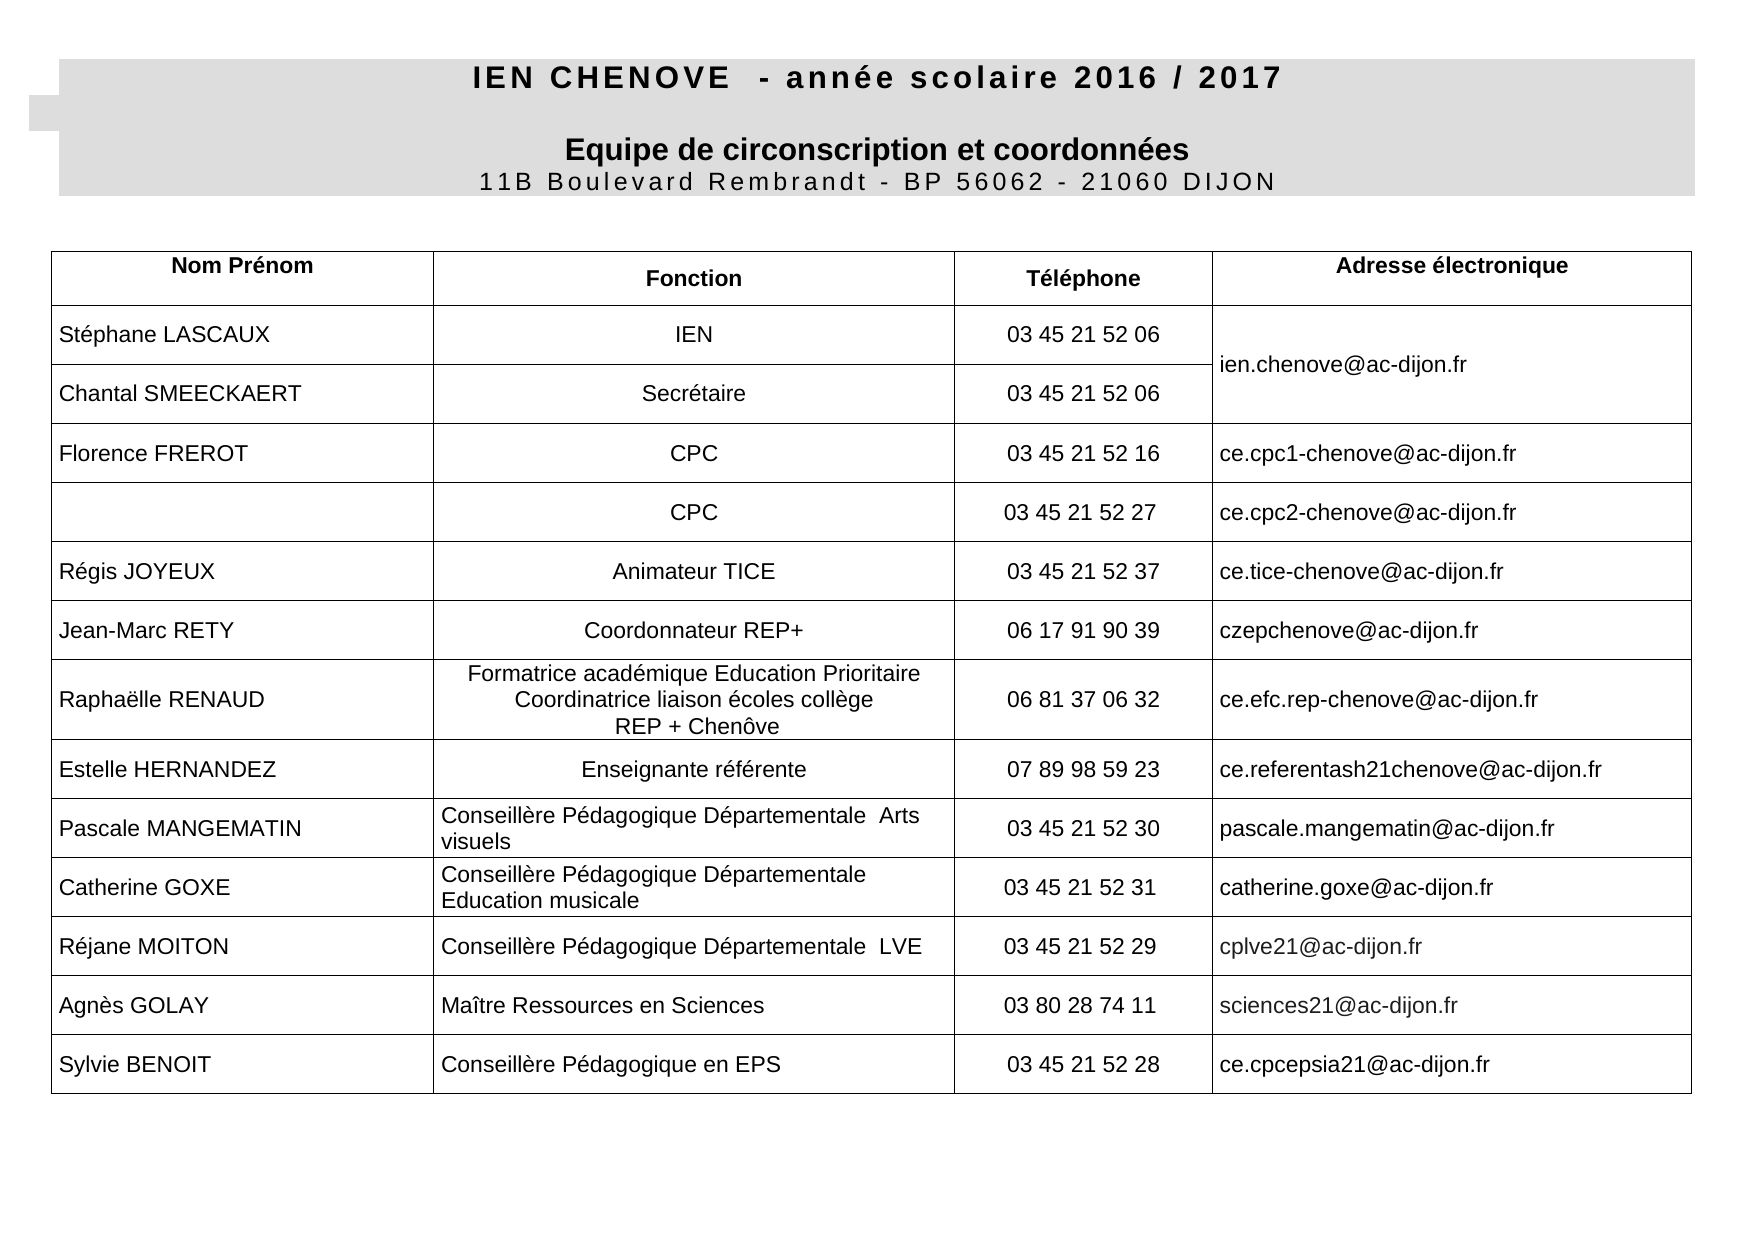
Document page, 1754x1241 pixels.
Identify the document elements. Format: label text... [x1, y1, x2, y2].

table_cell IEN [434, 306, 954, 363]
table_header Téléphone [955, 252, 1212, 304]
table_cell czepchenove@ac-dijon.fr [1213, 601, 1691, 659]
table_cell 06 17 91 90 39 [955, 601, 1212, 659]
table_cell Catherine GOXE [52, 858, 433, 916]
table_header Nom Prénom [52, 252, 433, 304]
table_cell Conseillère Pédagogique Départementale LVE [434, 917, 954, 975]
table_cell Maître Ressources en Sciences [434, 976, 954, 1034]
subtitle Equipe de circonscription et coordonnées [59, 131, 1695, 167]
table_cell Enseignante référente [434, 740, 954, 798]
table_cell CPC [434, 483, 954, 541]
table_cell ce.cpc1-chenove@ac-dijon.fr [1213, 424, 1691, 482]
table_cell 03 45 21 52 16 [955, 424, 1212, 482]
table_cell Animateur TICE [434, 542, 954, 600]
table_cell Coordonnateur REP+ [434, 601, 954, 659]
table_cell 06 81 37 06 32 [955, 660, 1212, 739]
table_cell Sylvie BENOIT [52, 1035, 433, 1093]
table_cell Jean-Marc RETY [52, 601, 433, 659]
table_header Adresse électronique [1213, 252, 1691, 304]
table_cell 03 45 21 52 29 [955, 917, 1212, 975]
table_cell Secrétaire [434, 365, 954, 423]
table_cell Conseillère Pédagogique Départementale Education musicale [434, 858, 954, 916]
table_cell ien.chenove@ac-dijon.fr [1213, 306, 1691, 423]
table_cell Estelle HERNANDEZ [52, 740, 433, 798]
table_cell ce.cpc2-chenove@ac-dijon.fr [1213, 483, 1691, 541]
table_cell 03 80 28 74 11 [955, 976, 1212, 1034]
table_cell sciences21@ac-dijon.fr [1213, 976, 1691, 1034]
table_cell Conseillère Pédagogique Départementale Arts visuels [434, 799, 954, 857]
table_cell Pascale MANGEMATIN [52, 799, 433, 857]
subtitle IEN CHENOVE - année scolaire 2016 / 2017 [59, 59, 1695, 95]
table_cell pascale.mangematin@ac-dijon.fr [1213, 799, 1691, 857]
table_cell CPC [434, 424, 954, 482]
table_cell Régis JOYEUX [52, 542, 433, 600]
table_cell Raphaëlle RENAUD [52, 660, 433, 739]
table_cell 03 45 21 52 06 [955, 306, 1212, 363]
text 11B Boulevard Rembrandt - BP 56062 - 21060 DIJON [59, 167, 1695, 196]
table_cell [52, 483, 433, 541]
table_cell ce.cpcepsia21@ac-dijon.fr [1213, 1035, 1691, 1093]
table_cell catherine.goxe@ac-dijon.fr [1213, 858, 1691, 916]
table_cell Formatrice académique Education Prioritaire Coordinatrice liaison écoles collège REP + Chenôve [434, 660, 954, 739]
table_cell Stéphane LASCAUX [52, 306, 433, 363]
table_cell cplve21@ac-dijon.fr [1213, 917, 1691, 975]
table_cell Réjane MOITON [52, 917, 433, 975]
table_cell 03 45 21 52 06 [955, 365, 1212, 423]
table_cell Conseillère Pédagogique en EPS [434, 1035, 954, 1093]
table_cell ce.efc.rep-chenove@ac-dijon.fr [1213, 660, 1691, 739]
table_cell 03 45 21 52 37 [955, 542, 1212, 600]
table_cell 03 45 21 52 28 [955, 1035, 1212, 1093]
table_cell 03 45 21 52 31 [955, 858, 1212, 916]
table_cell 07 89 98 59 23 [955, 740, 1212, 798]
table_cell Chantal SMEECKAERT [52, 365, 433, 423]
table_header Fonction [434, 252, 954, 304]
table_cell 03 45 21 52 27 [955, 483, 1212, 541]
table_cell Florence FREROT [52, 424, 433, 482]
table_cell 03 45 21 52 30 [955, 799, 1212, 857]
table_cell ce.tice-chenove@ac-dijon.fr [1213, 542, 1691, 600]
table_cell ce.referentash21chenove@ac-dijon.fr [1213, 740, 1691, 798]
table_cell Agnès GOLAY [52, 976, 433, 1034]
